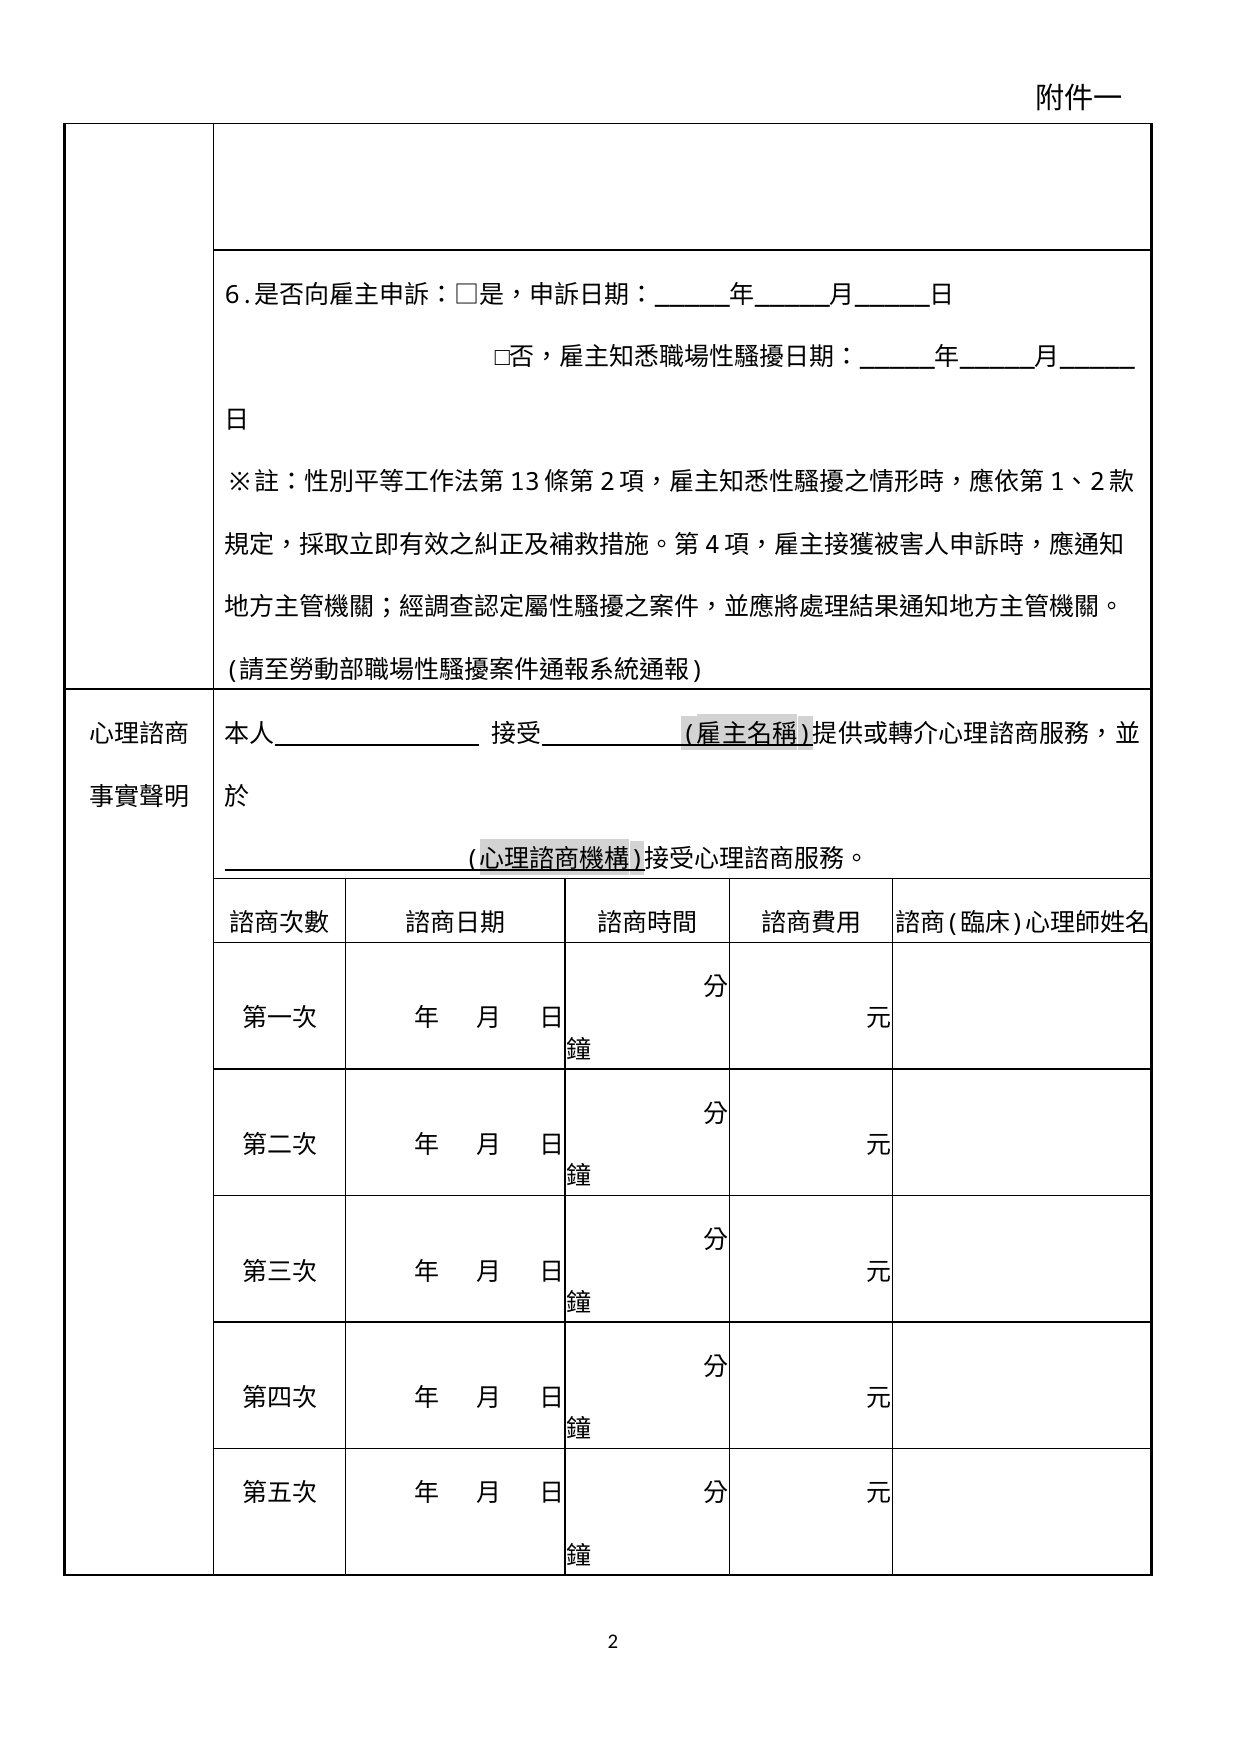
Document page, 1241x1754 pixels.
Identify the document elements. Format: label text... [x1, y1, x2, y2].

table_cell 元 [730, 1323, 892, 1448]
table_cell 元 [730, 1449, 892, 1574]
table_cell [893, 1449, 1150, 1574]
table_cell [1153, 688, 1161, 877]
table_cell 第五次 [214, 1449, 345, 1574]
table_cell [1153, 941, 1161, 1068]
table_cell [1153, 1321, 1161, 1448]
table_cell 年 月 日 [346, 1070, 564, 1194]
table_cell [893, 1196, 1150, 1321]
table_cell 諮商次數 [214, 879, 345, 941]
table_cell 元 [730, 943, 892, 1068]
table_cell [1153, 1195, 1161, 1321]
table_cell 元 [730, 1070, 892, 1194]
table_cell 諮商(臨床)心理師姓名 [893, 879, 1150, 941]
table_cell 元 [730, 1196, 892, 1321]
table_cell 第一次 [214, 943, 345, 1068]
table_cell 分鐘 [566, 1196, 729, 1321]
table_cell 分鐘 [566, 943, 729, 1068]
table_cell [1153, 249, 1161, 688]
table_cell [1153, 123, 1161, 249]
table_cell [214, 124, 1150, 249]
table_cell 諮商時間 [566, 879, 729, 941]
table_cell 諮商費用 [730, 879, 892, 941]
table_cell 年 月 日 [346, 943, 564, 1068]
table_cell 心理諮商 事實聲明 [66, 690, 213, 1574]
table_cell 第三次 [214, 1196, 345, 1321]
table_cell 分鐘 [566, 1070, 729, 1194]
table_cell [1153, 1448, 1161, 1574]
table_cell 諮商日期 [346, 879, 564, 941]
table_cell 分鐘 [566, 1323, 729, 1448]
table_cell 年 月 日 [346, 1196, 564, 1321]
table_cell 本人 接受 (雇主名稱)提供或轉介心理諮商服務，並於 (心理諮商機構)接受心理諮商服務。 [214, 690, 1150, 877]
table_cell [1153, 878, 1161, 941]
table_cell [66, 124, 213, 688]
table_cell 第四次 [214, 1323, 345, 1448]
table_cell 分鐘 [566, 1449, 729, 1574]
table_cell 年 月 日 [346, 1323, 564, 1448]
table_cell [1153, 1068, 1161, 1194]
table_cell 6.是否向雇主申訴：□是，申訴日期：_____年_____月_____日 □否，雇主知悉職場性騷擾日期：_____年_____月_____日 ※註：性別平等工作法第13條第2項，雇主知悉性騷擾之情形時，應依第1、2款規定，採取立即有效之糾正及補救措施。第4項，雇主接獲被害人申訴時，應通知地方主管機關；經調查認定屬性騷擾之案件，並應將處理結果通知地方主管機關。(請至勞動部職場性騷擾案件通報系統通報) [214, 251, 1150, 688]
table_cell [893, 943, 1150, 1068]
table_cell [893, 1070, 1150, 1194]
table_cell [893, 1323, 1150, 1448]
table_cell 第二次 [214, 1070, 345, 1194]
table_cell 年 月 日 [346, 1449, 564, 1574]
